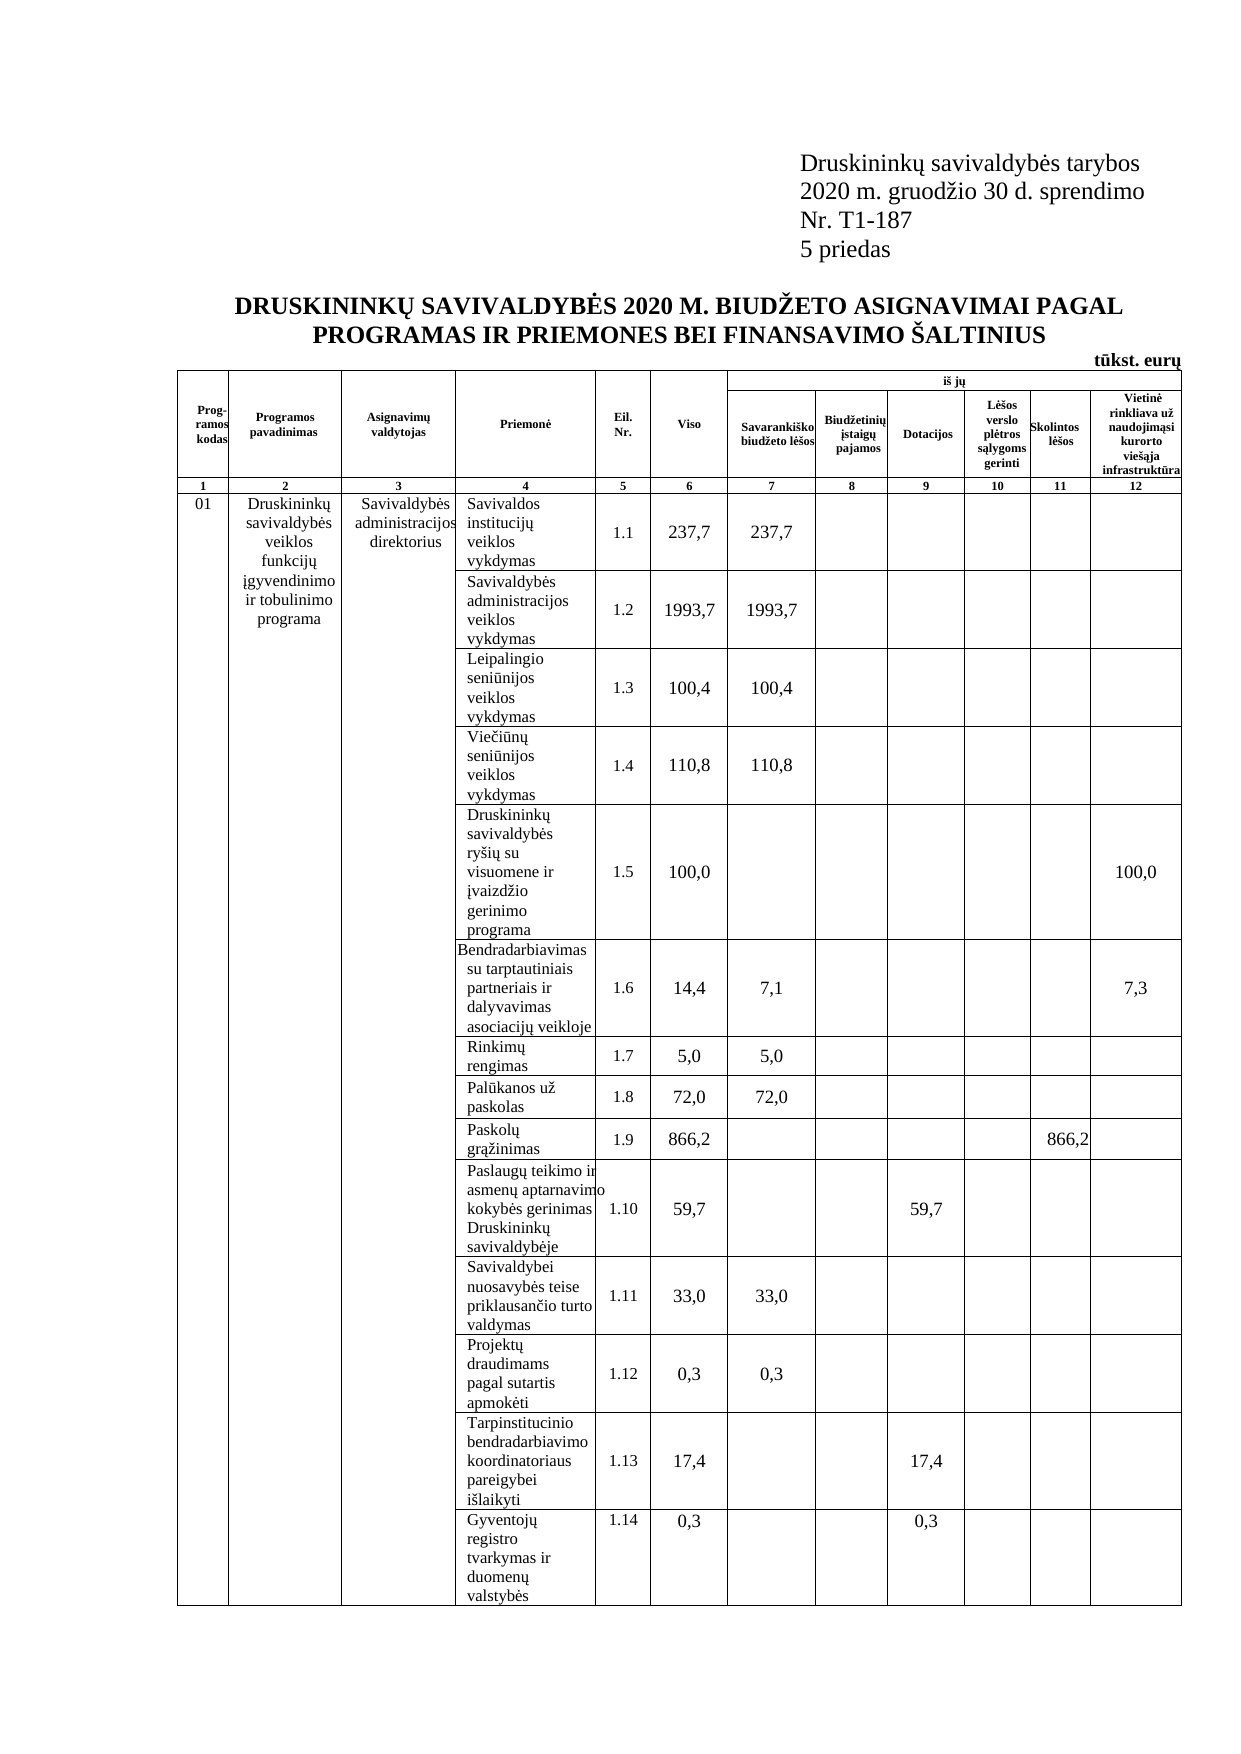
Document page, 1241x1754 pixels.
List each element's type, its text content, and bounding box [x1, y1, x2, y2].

table_cell [816, 1335, 887, 1412]
table_cell 1993,7 [728, 571, 815, 648]
table_cell [816, 1413, 887, 1508]
table_cell Skolintos lėšos [1031, 391, 1090, 477]
table_cell Viečiūnų seniūnijos veiklos vykdymas [456, 727, 595, 803]
table_cell [888, 1335, 964, 1412]
table_cell 1 [178, 478, 228, 493]
table_cell 110,8 [651, 727, 727, 803]
table_cell Paslaugų teikimo ir asmenų aptarnavimo kokybės gerinimas Druskininkų savivaldybėje [456, 1160, 595, 1256]
text Druskininkų savivaldybės tarybos [327, 148, 1176, 176]
table_cell Biudžetinių įstaigų pajamos [816, 391, 887, 477]
table_cell [888, 1037, 964, 1075]
table_cell 100,0 [651, 805, 727, 939]
table_cell Savivaldos institucijų veiklos vykdymas [456, 494, 595, 570]
table_cell Bendradarbiavimas su tarptautiniais partneriais ir dalyvavimas asociacijų veikloje [456, 940, 595, 1036]
table_cell [965, 1160, 1030, 1256]
table_cell 3 [342, 478, 455, 493]
table_cell [1031, 940, 1090, 1036]
table_cell [1091, 1413, 1181, 1508]
table_cell [816, 1257, 887, 1334]
table_cell [1031, 1413, 1090, 1508]
table_cell 5 [596, 478, 650, 493]
table_cell [965, 1076, 1030, 1118]
table_cell 100,4 [651, 649, 727, 726]
table_cell 59,7 [651, 1160, 727, 1256]
table_cell Vietinė rinkliava už naudojimąsi kurorto viešąja infrastruktūra [1091, 391, 1181, 477]
table_cell 1.4 [596, 727, 650, 803]
table_cell [1031, 805, 1090, 939]
table_cell 59,7 [888, 1160, 964, 1256]
table_cell [816, 649, 887, 726]
table_cell [965, 1413, 1030, 1508]
table_cell 0,3 [728, 1335, 815, 1412]
table_cell [965, 940, 1030, 1036]
text tūkst. eurų [177, 349, 1181, 370]
table_cell [965, 571, 1030, 648]
table_cell [1091, 1160, 1181, 1256]
table_cell Savivaldybei nuosavybės teise priklausančio turto valdymas [456, 1257, 595, 1334]
table_cell 1.14 [596, 1510, 650, 1605]
table_cell 01 [178, 494, 228, 1605]
table_cell [1031, 649, 1090, 726]
table_header Prog-ramos kodas [178, 371, 228, 477]
table_cell 1.5 [596, 805, 650, 939]
table_cell [965, 1119, 1030, 1159]
table_cell 237,7 [651, 494, 727, 570]
table_cell 33,0 [728, 1257, 815, 1334]
table_cell 1.9 [596, 1119, 650, 1159]
table_cell 1.12 [596, 1335, 650, 1412]
table_cell 1.2 [596, 571, 650, 648]
table_cell 9 [888, 478, 964, 493]
table_cell 100,4 [728, 649, 815, 726]
table_cell [1091, 727, 1181, 803]
table_cell [728, 1119, 815, 1159]
table_cell 7 [728, 478, 815, 493]
table_cell 1.11 [596, 1257, 650, 1334]
table_cell 1.8 [596, 1076, 650, 1118]
table_cell [816, 1510, 887, 1605]
table_cell [816, 1119, 887, 1159]
table_cell 17,4 [888, 1413, 964, 1508]
table_cell Druskininkų savivaldybės ryšių su visuomene ir įvaizdžio gerinimo programa [456, 805, 595, 939]
table_cell Savivaldybės administracijos veiklos vykdymas [456, 571, 595, 648]
table_cell 1993,7 [651, 571, 727, 648]
table_cell [816, 1037, 887, 1075]
table_cell 17,4 [651, 1413, 727, 1508]
table_cell [1031, 1160, 1090, 1256]
table_cell [1091, 1335, 1181, 1412]
table_cell [888, 940, 964, 1036]
table_cell 237,7 [728, 494, 815, 570]
table_cell [1031, 727, 1090, 803]
table_cell [816, 1076, 887, 1118]
table_cell Dotacijos [888, 391, 964, 477]
table_cell 1.10 [596, 1160, 650, 1256]
table_cell 0,3 [651, 1510, 727, 1605]
table_cell [816, 1160, 887, 1256]
table_cell Paskolų grąžinimas [456, 1119, 595, 1159]
table_header Programos pavadinimas [229, 371, 341, 477]
table_cell [965, 727, 1030, 803]
table_cell [888, 1119, 964, 1159]
table_cell [1031, 1510, 1090, 1605]
table_cell [965, 805, 1030, 939]
table_cell [1091, 1119, 1181, 1159]
table_cell [888, 494, 964, 570]
table_cell [888, 1076, 964, 1118]
table_cell 110,8 [728, 727, 815, 803]
table_cell Savivaldybės administracijos direktorius [342, 494, 455, 1605]
table_header Eil. Nr. [596, 371, 650, 477]
table_cell [1091, 1257, 1181, 1334]
table_cell [728, 805, 815, 939]
table_cell [888, 1257, 964, 1334]
table_cell [816, 805, 887, 939]
table_header Priemonė [456, 371, 595, 477]
table_cell [965, 494, 1030, 570]
table_cell [888, 649, 964, 726]
table_cell [1091, 1076, 1181, 1118]
table_cell [1031, 494, 1090, 570]
table_cell Leipalingio seniūnijos veiklos vykdymas [456, 649, 595, 726]
table_cell 866,2 [651, 1119, 727, 1159]
table_cell [965, 1257, 1030, 1334]
table_cell 0,3 [888, 1510, 964, 1605]
table_cell 0,3 [651, 1335, 727, 1412]
table_cell Projektų draudimams pagal sutartis apmokėti [456, 1335, 595, 1412]
table_cell [1091, 1510, 1181, 1605]
table_cell Rinkimų rengimas [456, 1037, 595, 1075]
table_cell 7,3 [1091, 940, 1181, 1036]
table_cell 11 [1031, 478, 1090, 493]
table_cell Palūkanos už paskolas [456, 1076, 595, 1118]
table_cell [965, 1335, 1030, 1412]
table_cell [965, 1510, 1030, 1605]
table_cell 100,0 [1091, 805, 1181, 939]
table_cell 1.1 [596, 494, 650, 570]
table_cell 5,0 [728, 1037, 815, 1075]
table_cell [888, 571, 964, 648]
table_cell 7,1 [728, 940, 815, 1036]
table_cell 5,0 [651, 1037, 727, 1075]
table_cell 1.7 [596, 1037, 650, 1075]
table_cell 4 [456, 478, 595, 493]
table_cell [965, 649, 1030, 726]
table_cell [888, 805, 964, 939]
table_cell [816, 940, 887, 1036]
table_header Asignavimų valdytojas [342, 371, 455, 477]
table_cell 10 [965, 478, 1030, 493]
table_cell Gyventojų registro tvarkymas ir duomenų valstybės [456, 1510, 595, 1605]
table_cell 866,2 [1031, 1119, 1090, 1159]
table_cell [1031, 1037, 1090, 1075]
table_cell 1.13 [596, 1413, 650, 1508]
table_cell [1031, 1076, 1090, 1118]
table_cell 72,0 [651, 1076, 727, 1118]
table_cell 2 [229, 478, 341, 493]
table_cell 6 [651, 478, 727, 493]
table_cell [1091, 1037, 1181, 1075]
table_cell [816, 571, 887, 648]
table_cell 33,0 [651, 1257, 727, 1334]
table_cell Lėšos verslo plėtros sąlygoms gerinti [965, 391, 1030, 477]
table_cell [816, 727, 887, 803]
table_cell Savarankiško biudžeto lėšos [728, 391, 815, 477]
table_cell Tarpinstitucinio bendradarbiavimo koordinatoriaus pareigybei išlaikyti [456, 1413, 595, 1508]
table_cell [965, 1037, 1030, 1075]
table_header Viso [651, 371, 727, 477]
table_cell [888, 727, 964, 803]
text Nr. T1-187 [389, 205, 1181, 234]
text 2020 m. gruodžio 30 d. sprendimo [389, 176, 1181, 205]
table_cell 14,4 [651, 940, 727, 1036]
table_cell 72,0 [728, 1076, 815, 1118]
table_header iš jų [728, 371, 1181, 390]
text 5 priedas [327, 234, 1181, 263]
table_cell 1.6 [596, 940, 650, 1036]
text DRUSKININKŲ SAVIVALDYBĖS 2020 M. BIUDŽETO ASIGNAVIMAI PAGAL PROGRAMAS IR PRIEMONES BEI FINANSAVIMO ŠALTINIUS [177, 291, 1181, 349]
table_cell [728, 1160, 815, 1256]
table_cell [728, 1510, 815, 1605]
table_cell [1031, 1257, 1090, 1334]
table_cell [816, 494, 887, 570]
table_cell [1091, 571, 1181, 648]
table_cell 12 [1091, 478, 1181, 493]
table_cell [1031, 1335, 1090, 1412]
table_cell 8 [816, 478, 887, 493]
table_cell [728, 1413, 815, 1508]
table_cell [1091, 494, 1181, 570]
table_cell [1031, 571, 1090, 648]
table_cell [1091, 649, 1181, 726]
table_cell 1.3 [596, 649, 650, 726]
table_cell Druskininkų savivaldybės veiklos funkcijų įgyvendinimo ir tobulinimo programa [229, 494, 341, 1605]
